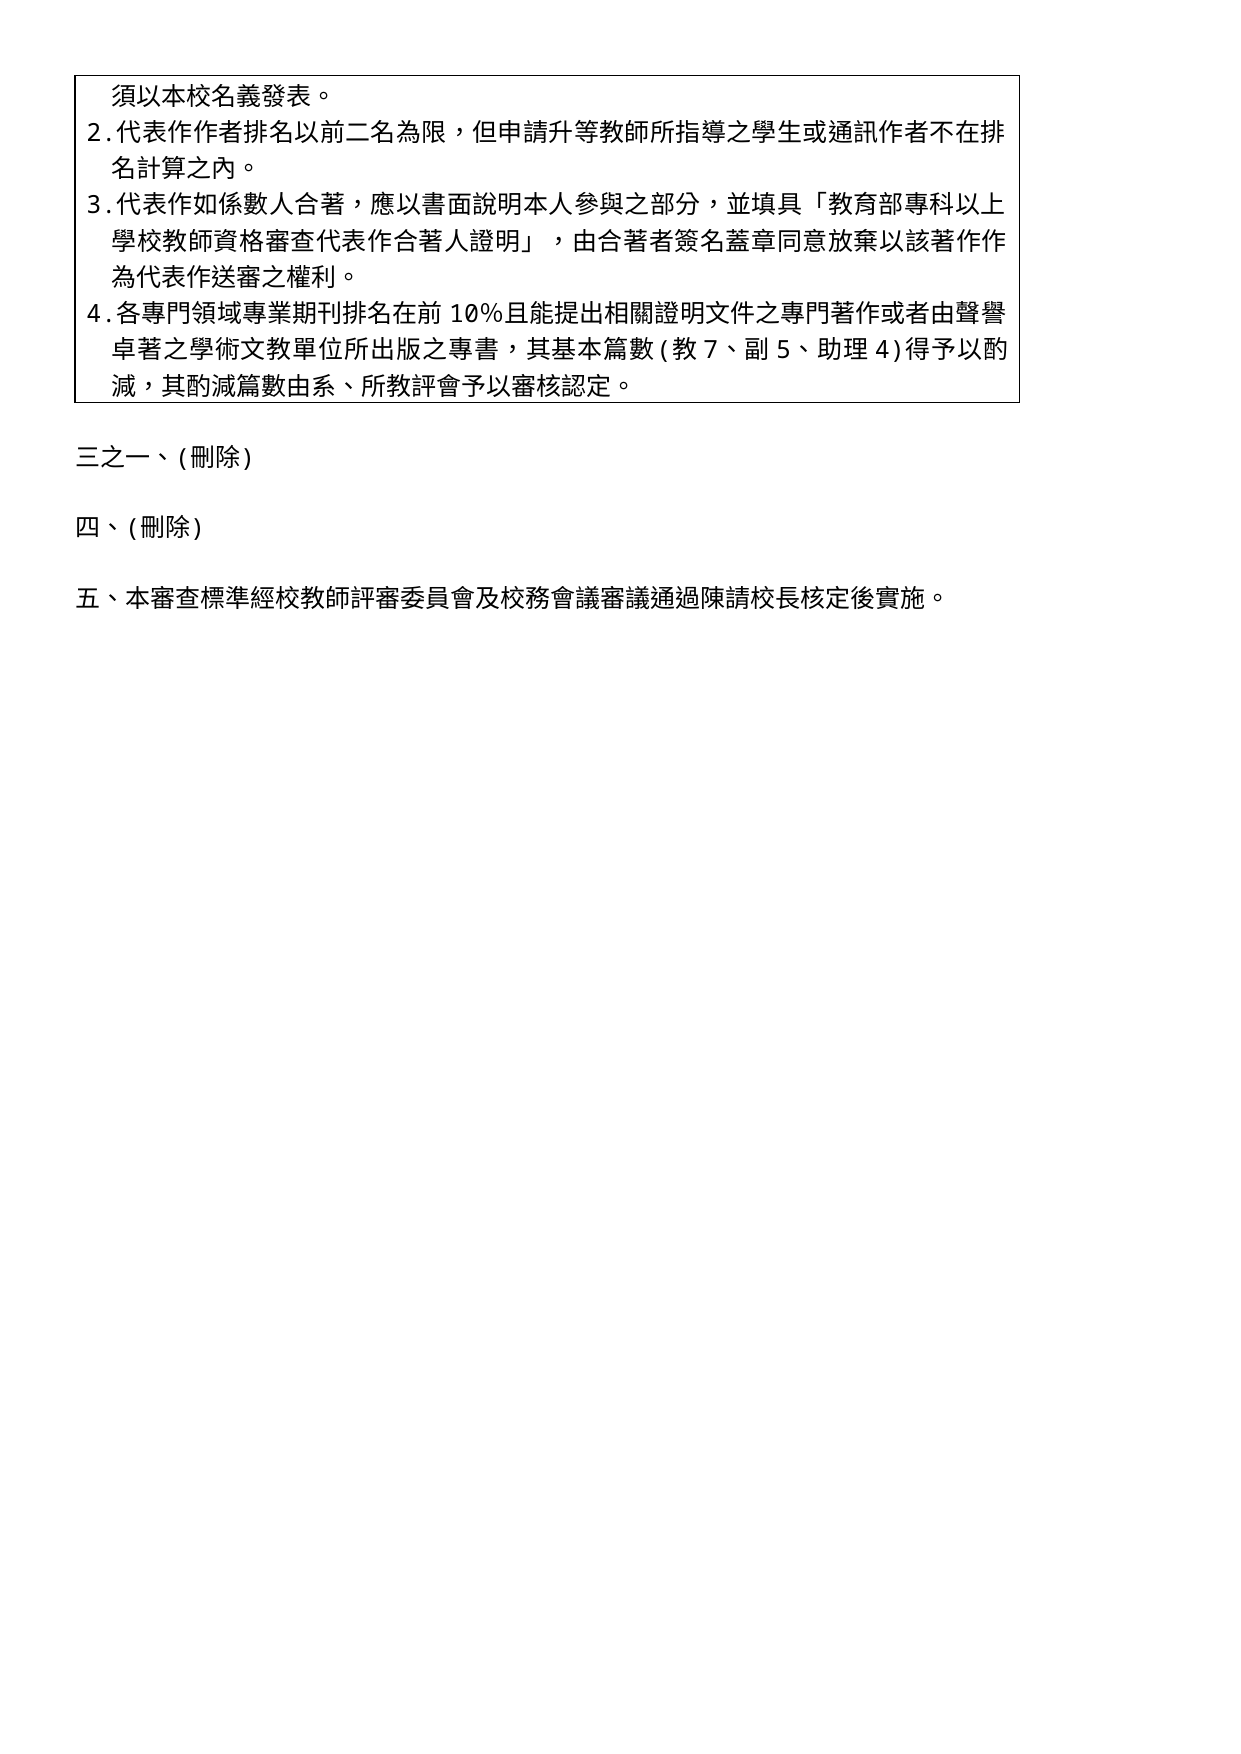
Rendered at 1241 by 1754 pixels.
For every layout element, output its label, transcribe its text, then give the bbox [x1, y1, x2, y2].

text 三之一、(刪除) [75, 437, 1165, 474]
text 五、本審查標準經校教師評審委員會及校務會議審議通過陳請校長核定後實施。 [75, 578, 1165, 614]
table_cell 須以本校名義發表。 2.代表作作者排名以前二名為限，但申請升等教師所指導之學生或通訊作者不在排名計算之內。 3.代表作如係數人合著，應以書面說明本人參與之部分，並填具「教育部專科以上學校教師資格審查代表作合著人證明」，由合著者簽名蓋章同意放棄以該著作作為代表作送審之權利。 4.各專門領域專業期刊排名在前10％且能提出相關證明文件之專門著作或者由聲譽卓著之學術文教單位所出版之專書，其基本篇數(教7、副5、助理4)得予以酌減，其酌減篇數由系、所教評會予以審核認定。 [76, 76, 1019, 402]
text 四、(刪除) [75, 508, 1165, 544]
